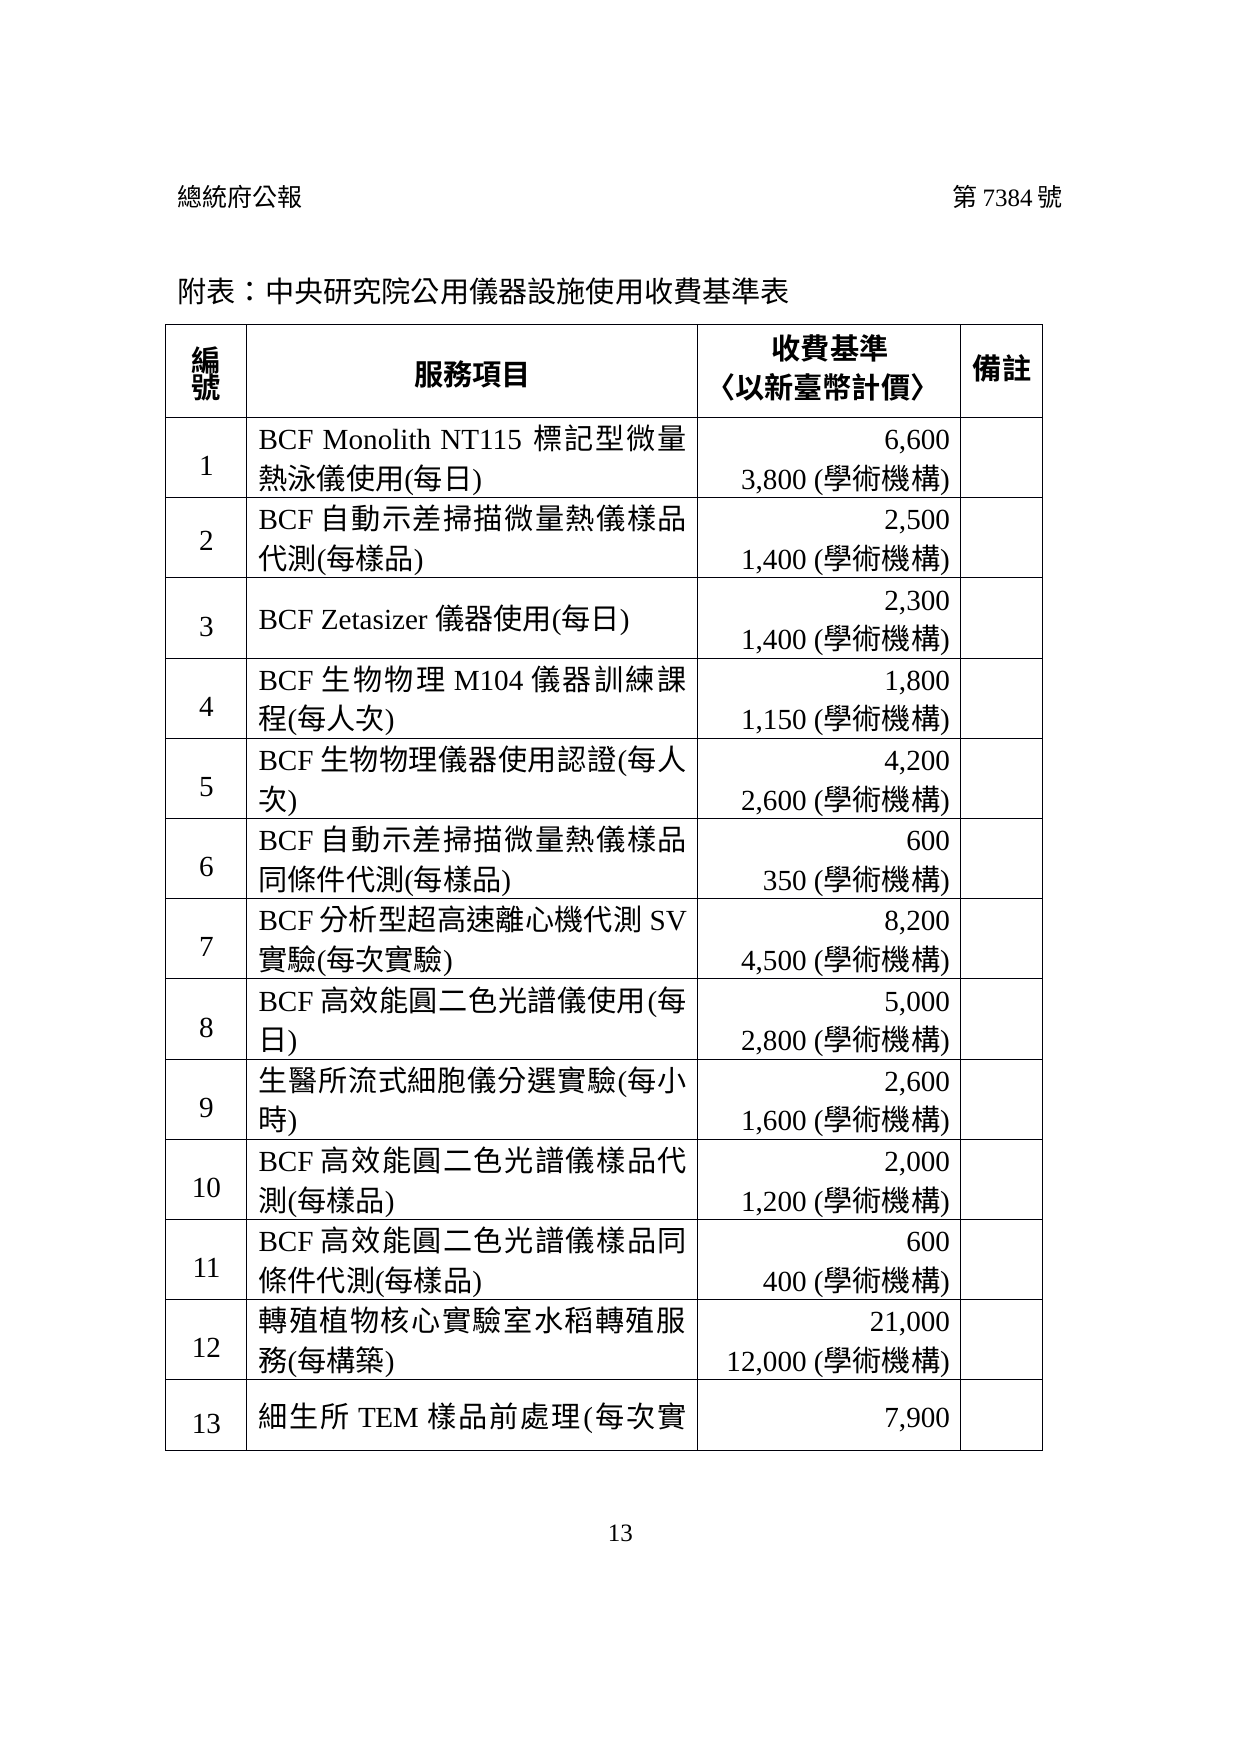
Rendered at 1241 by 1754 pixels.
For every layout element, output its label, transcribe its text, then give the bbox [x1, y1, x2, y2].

table_cell 600 400 (學術機構) [698, 1220, 960, 1299]
table_cell [961, 498, 1042, 577]
table_cell 600 350 (學術機構) [698, 819, 960, 898]
table_cell BCF高效能圓二色光譜儀樣品同條件代測(每樣品) [247, 1220, 697, 1299]
table_header 服務項目 [247, 325, 697, 417]
table_cell [961, 1300, 1042, 1379]
table_cell [961, 578, 1042, 657]
table_cell [961, 1060, 1042, 1139]
table_cell 7,900 [698, 1380, 960, 1450]
table_cell 1,800 1,150 (學術機構) [698, 659, 960, 738]
table_cell BCF自動示差掃描微量熱儀樣品同條件代測(每樣品) [247, 819, 697, 898]
table_cell BCF生物物理M104儀器訓練課程(每人次) [247, 659, 697, 738]
table_header 編號 [166, 325, 246, 417]
table_cell BCF分析型超高速離心機代測SV實驗(每次實驗) [247, 899, 697, 978]
table_cell 2,500 1,400 (學術機構) [698, 498, 960, 577]
table_cell [961, 659, 1042, 738]
table_cell BCF Monolith NT115 標記型微量熱泳儀使用(每日) [247, 418, 697, 497]
table_cell BCF生物物理儀器使用認證(每人次) [247, 739, 697, 818]
table_cell 1 [166, 418, 246, 497]
table_header 收費基準 〈以新臺幣計價〉 [698, 325, 960, 417]
table_cell 6,600 3,800 (學術機構) [698, 418, 960, 497]
table_cell 10 [166, 1140, 246, 1219]
table_cell 6 [166, 819, 246, 898]
table_cell 2,300 1,400 (學術機構) [698, 578, 960, 657]
table_header 備註 [961, 325, 1042, 417]
table_cell 5 [166, 739, 246, 818]
table_cell [961, 418, 1042, 497]
table_cell 轉殖植物核心實驗室水稻轉殖服務(每構築) [247, 1300, 697, 1379]
table_cell 2 [166, 498, 246, 577]
table_cell 21,000 12,000 (學術機構) [698, 1300, 960, 1379]
table_cell [961, 1220, 1042, 1299]
table_cell BCF高效能圓二色光譜儀樣品代測(每樣品) [247, 1140, 697, 1219]
table_cell 2,600 1,600 (學術機構) [698, 1060, 960, 1139]
table_cell BCF高效能圓二色光譜儀使用(每日) [247, 979, 697, 1058]
table_cell 3 [166, 578, 246, 657]
table_cell 8 [166, 979, 246, 1058]
table_cell [961, 899, 1042, 978]
table_cell [961, 1140, 1042, 1219]
table_cell 11 [166, 1220, 246, 1299]
text 附表：中央研究院公用儀器設施使用收費基準表 [177, 266, 1063, 312]
table_cell BCF自動示差掃描微量熱儀樣品代測(每樣品) [247, 498, 697, 577]
table_cell 8,200 4,500 (學術機構) [698, 899, 960, 978]
table_cell [961, 819, 1042, 898]
table_cell 9 [166, 1060, 246, 1139]
table_cell 4 [166, 659, 246, 738]
table_cell [961, 1380, 1042, 1450]
table_cell 13 [166, 1380, 246, 1450]
table_cell 12 [166, 1300, 246, 1379]
table_cell [961, 739, 1042, 818]
table_cell BCF Zetasizer 儀器使用(每日) [247, 578, 697, 657]
table_cell 4,200 2,600 (學術機構) [698, 739, 960, 818]
table_cell 細生所TEM樣品前處理(每次實 [247, 1380, 697, 1450]
table_cell 2,000 1,200 (學術機構) [698, 1140, 960, 1219]
table_cell 5,000 2,800 (學術機構) [698, 979, 960, 1058]
table_cell [961, 979, 1042, 1058]
table_cell 7 [166, 899, 246, 978]
table_cell 生醫所流式細胞儀分選實驗(每小時) [247, 1060, 697, 1139]
